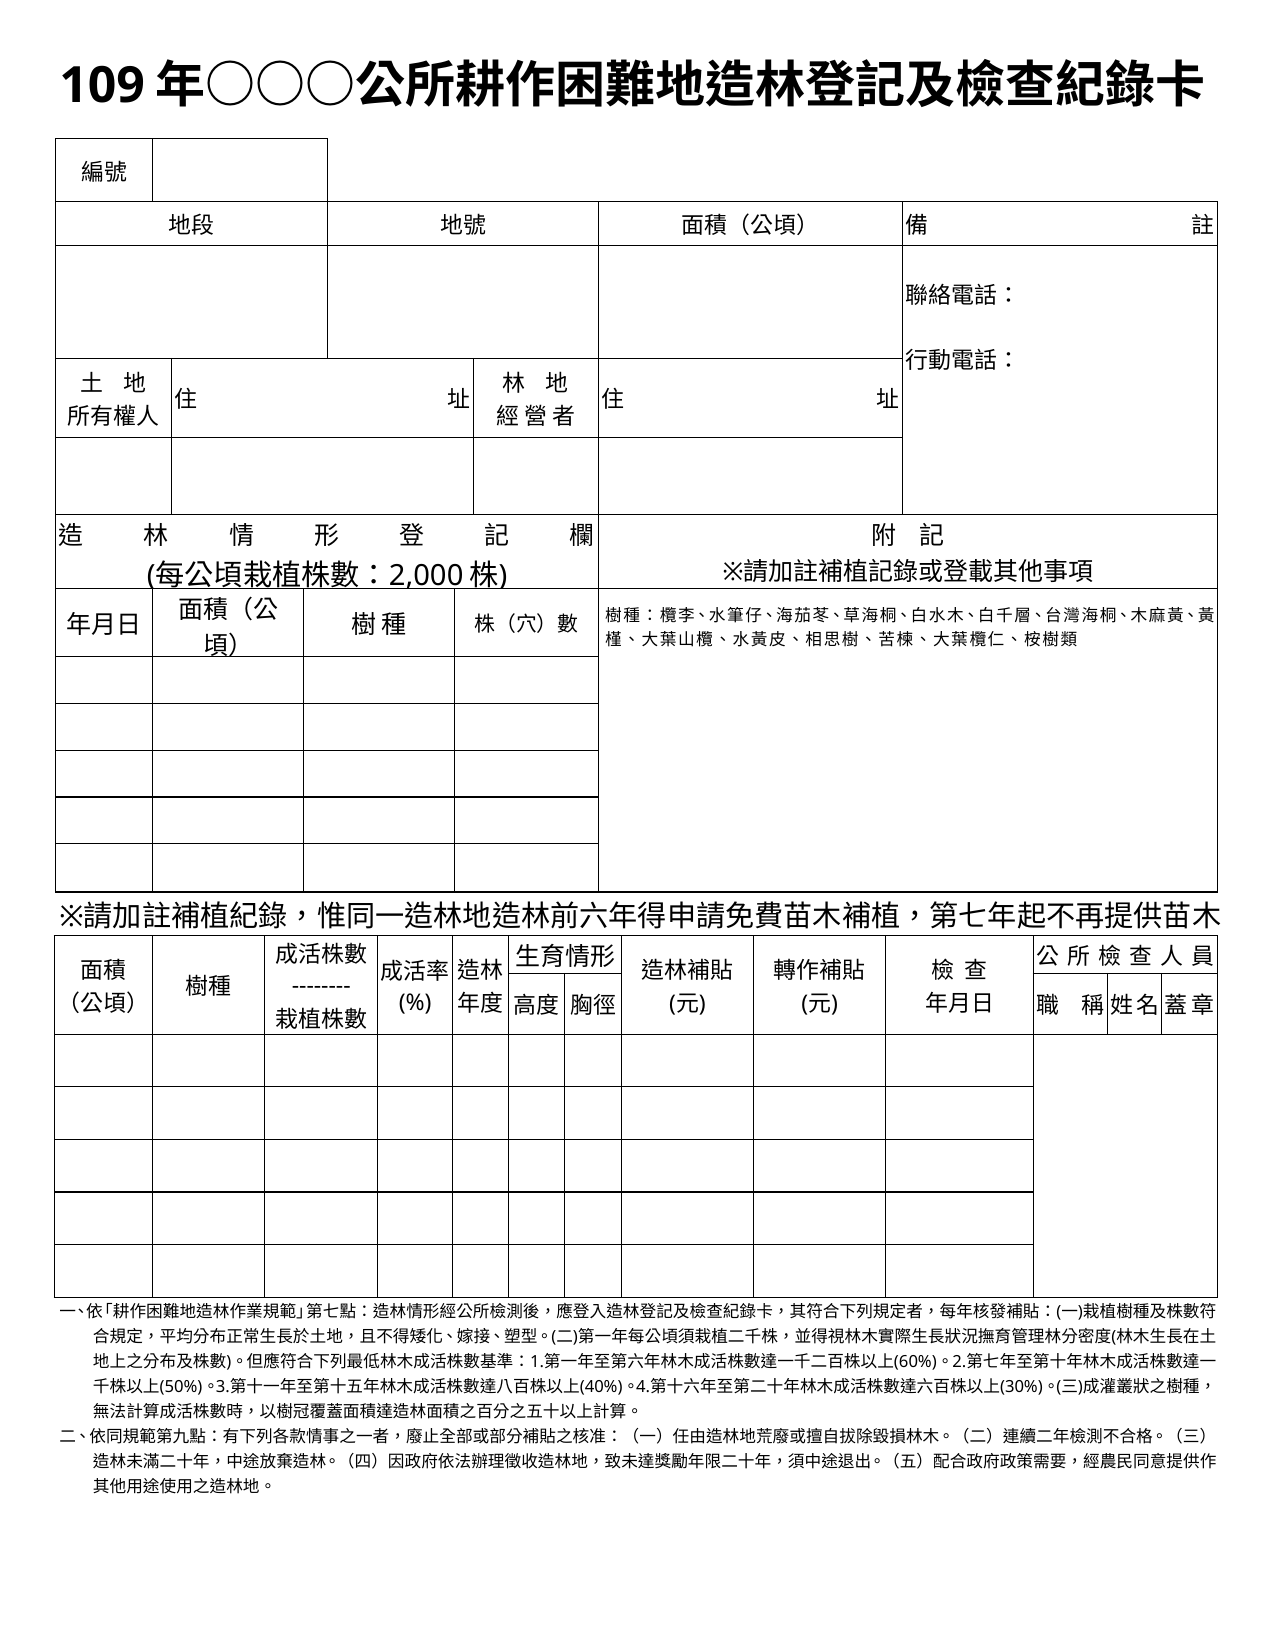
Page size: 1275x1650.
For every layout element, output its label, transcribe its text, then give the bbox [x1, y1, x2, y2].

table_cell [599, 438, 902, 514]
table_cell 面積（公頃） [153, 589, 303, 656]
table_header 成活率 (%) [378, 936, 452, 1034]
table_cell 地號 [328, 202, 598, 245]
table_cell [378, 1245, 452, 1297]
text ※請加註補植紀錄，惟同一造林地造林前六年得申請免費苗木補植，第七年起不再提供苗木。 [59, 893, 1216, 935]
table_cell [754, 1140, 885, 1191]
table_cell [754, 1087, 885, 1139]
table_cell [455, 751, 598, 796]
table_cell [56, 438, 171, 514]
table_cell 備註 [903, 202, 1217, 245]
table_cell 年月日 [56, 589, 152, 656]
table_cell 林 地 經 營 者 [474, 359, 598, 437]
table_cell 高度 [509, 974, 564, 1034]
table_cell [153, 751, 303, 796]
table_cell [509, 1035, 564, 1086]
table_cell [455, 798, 598, 843]
table_header 面積 （公頃） [55, 936, 152, 1034]
table_cell [56, 798, 152, 843]
table_cell [153, 1087, 264, 1139]
table_cell [509, 1245, 564, 1297]
table_cell [622, 1087, 753, 1139]
table_cell [455, 844, 598, 891]
table_cell 土 地 所有權人 [56, 359, 171, 437]
table_cell [565, 1245, 621, 1297]
table_cell [328, 246, 598, 358]
table_cell [153, 844, 303, 891]
table_cell [453, 1087, 508, 1139]
table_cell [172, 438, 473, 514]
table_cell [153, 1245, 264, 1297]
table_cell [55, 1140, 152, 1191]
table_cell 胸徑 [565, 974, 621, 1034]
table_header 公所檢查人員 [1034, 936, 1217, 973]
table_cell 地段 [56, 202, 327, 245]
table_cell [754, 1245, 885, 1297]
table_cell [55, 1087, 152, 1139]
text 109年○○○公所耕作困難地造林登記及檢查紀錄卡 [59, 59, 1216, 113]
table_cell [886, 1087, 1033, 1139]
table_cell 面積（公頃） [599, 202, 902, 245]
table_cell [509, 1140, 564, 1191]
table_cell [474, 438, 598, 514]
table_cell 樹種：欖李、水筆仔、海茄苳、草海桐、白水木、白千層、台灣海桐、木麻黃、黃槿、大葉山欖、水黃皮、相思樹、苦楝、大葉欖仁、桉樹類 [599, 589, 1217, 891]
table_cell [886, 1140, 1033, 1191]
table_header 生育情形 [509, 936, 621, 973]
table_cell [56, 751, 152, 796]
table_cell 職稱 [1034, 974, 1107, 1034]
table_cell [1034, 1086, 1217, 1139]
text 一、依「耕作困難地造林作業規範」第七點：造林情形經公所檢測後，應登入造林登記及檢查紀錄卡，其符合下列規定者，每年核發補貼：(一)栽植樹種及株數符合規定，平均分布正常生長於土地，且不得矮化、嫁接、塑型。(二)第一年每公頃須栽植二千株，並得視林木實際生長狀況撫育管理林分密度(林木生長在土地上之分布及株數)。但應符合下列最低林木成活株數基準：1.第一年至第六年林木成活株數達一千二百株以上(60%)。2.第七年至第十年林木成活株數達一千株以上(50%)。3.第十一年至第十五年林木成活株數達八百株以上(40%)。4.第十六年至第二十年林木成活株數達六百株以上(30%)。(三)成灌叢狀之樹種，無法計算成活株數時，以樹冠覆蓋面積達造林面積之百分之五十以上計算。 [59, 1298, 1216, 1423]
table_cell [1034, 1139, 1217, 1191]
table_cell 住址 [172, 359, 473, 437]
table_cell [453, 1140, 508, 1191]
table_cell [453, 1245, 508, 1297]
table_cell [304, 657, 454, 703]
table_cell [153, 704, 303, 749]
table_cell [455, 657, 598, 703]
table_cell 聯絡電話： 行動電話： [903, 246, 1217, 514]
table_cell [378, 1035, 452, 1086]
table_cell 樹 種 [304, 589, 454, 656]
table_cell [509, 1193, 564, 1244]
table_cell [565, 1087, 621, 1139]
table_cell [565, 1035, 621, 1086]
table_cell [1034, 1191, 1217, 1244]
table_header 檢 查 年月日 [886, 936, 1033, 1034]
table_cell [265, 1193, 377, 1244]
table_header 造林補貼(元) [622, 936, 753, 1034]
table_cell [265, 1140, 377, 1191]
table_header 編號 [56, 139, 152, 201]
table_cell [153, 1035, 264, 1086]
table_cell [622, 1245, 753, 1297]
table_cell [754, 1193, 885, 1244]
table_cell [378, 1087, 452, 1139]
table_cell [622, 1193, 753, 1244]
table_cell [55, 1245, 152, 1297]
table_cell 住址 [599, 359, 902, 437]
table_cell [153, 798, 303, 843]
table_cell [304, 798, 454, 843]
table_header [153, 139, 327, 201]
table_cell [886, 1245, 1033, 1297]
table_cell [378, 1140, 452, 1191]
table_cell 姓名 [1108, 974, 1161, 1034]
table_cell [565, 1140, 621, 1191]
table_cell [304, 751, 454, 796]
table_cell 蓋章 [1162, 974, 1217, 1034]
table_cell [509, 1087, 564, 1139]
table_cell [455, 704, 598, 749]
table_cell [265, 1035, 377, 1086]
table_cell [55, 1035, 152, 1086]
table_cell [622, 1140, 753, 1191]
table_cell [304, 844, 454, 891]
table_header 轉作補貼(元) [754, 936, 885, 1034]
table_cell 株（穴）數 [455, 589, 598, 656]
table_cell [56, 246, 327, 358]
table_cell [754, 1035, 885, 1086]
table_cell 附 記 ※請加註補植記錄或登載其他事項 [599, 515, 1217, 588]
table_cell [265, 1087, 377, 1139]
table_cell [56, 704, 152, 749]
table_cell [599, 246, 902, 358]
table_cell [622, 1035, 753, 1086]
table_cell 造林情形登記欄 (每公頃栽植株數：2,000株) [56, 515, 598, 588]
table_cell [265, 1245, 377, 1297]
table_cell [1034, 1035, 1217, 1086]
table_cell [56, 844, 152, 891]
table_header 成活株數 -------- 栽植株數 [265, 936, 377, 1034]
table_cell [56, 657, 152, 703]
table_cell [153, 657, 303, 703]
table_cell [55, 1193, 152, 1244]
table_cell [565, 1193, 621, 1244]
table_cell [453, 1035, 508, 1086]
table_cell [304, 704, 454, 749]
table_cell [886, 1035, 1033, 1086]
text 二、依同規範第九點：有下列各款情事之一者，廢止全部或部分補貼之核准：（一）任由造林地荒廢或擅自拔除毀損林木。（二）連續二年檢測不合格。（三）造林未滿二十年，中途放棄造林。（四）因政府依法辦理徵收造林地，致未達獎勵年限二十年，須中途退出。（五）配合政府政策需要，經農民同意提供作其他用途使用之造林地。 [59, 1423, 1216, 1498]
table_header [328, 138, 1217, 201]
table_cell [453, 1193, 508, 1244]
table_cell [886, 1193, 1033, 1244]
table_cell [1034, 1244, 1217, 1297]
table_cell [153, 1193, 264, 1244]
table_header 樹種 [153, 936, 264, 1034]
table_header 造林年度 [453, 936, 508, 1034]
table_cell [153, 1140, 264, 1191]
table_cell [378, 1193, 452, 1244]
